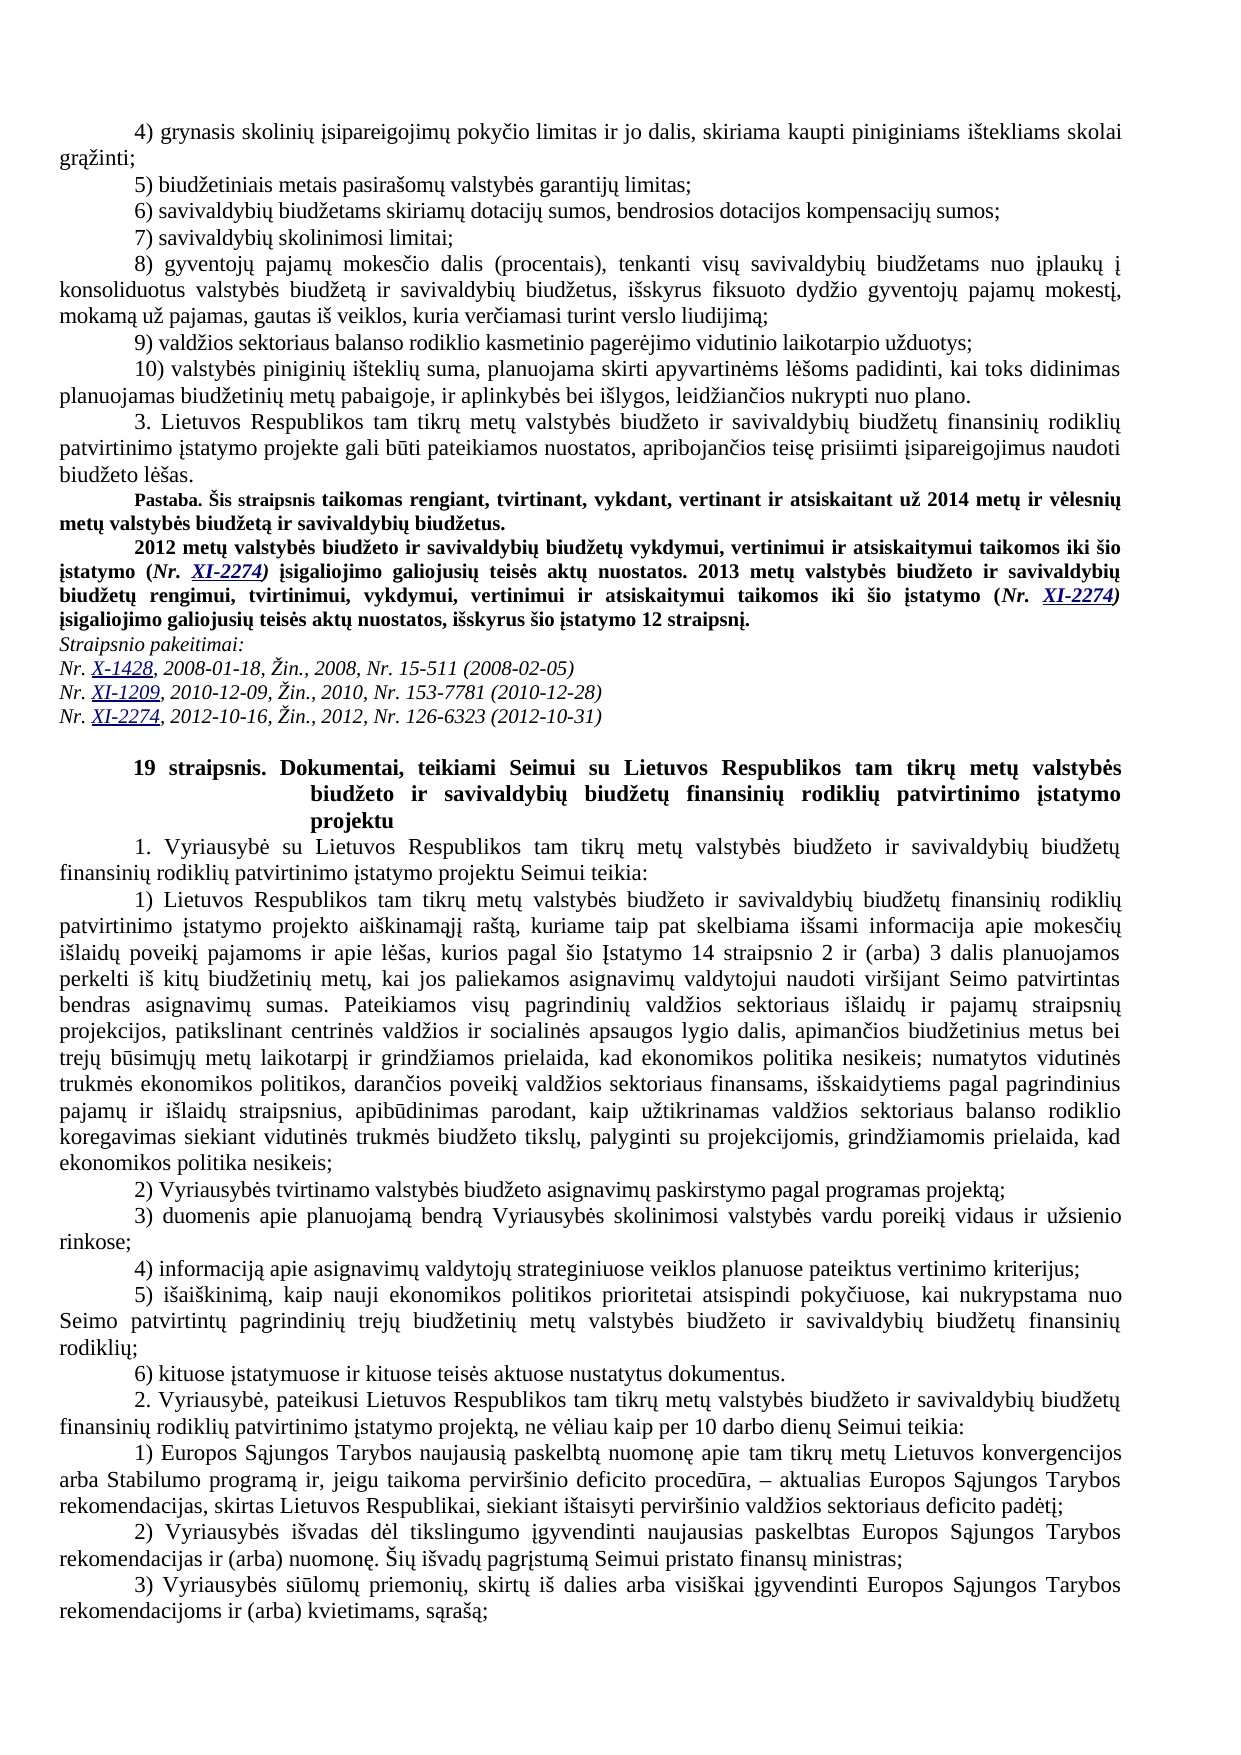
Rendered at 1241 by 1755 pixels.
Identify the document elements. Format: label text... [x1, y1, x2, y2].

text 3) duomenis apie planuojamą bendrą Vyriausybės skolinimosi valstybės vardu poreikį vidaus ir užsienio rinkose; [59, 1202, 1122, 1255]
text Nr. XI-2274, 2012-10-16, Žin., 2012, Nr. 126-6323 (2012-10-31) [59, 704, 1122, 728]
text 3. Lietuvos Respublikos tam tikrų metų valstybės biudžeto ir savivaldybių biudžetų finansinių rodiklių patvirtinimo įstatymo projekte gali būti pateikiamos nuostatos, apribojančios teisę prisiimti įsipareigojimus naudoti biudžeto lėšas. [59, 408, 1122, 487]
text 5) išaiškinimą, kaip nauji ekonomikos politikos prioritetai atsispindi pokyčiuose, kai nukrypstama nuo Seimo patvirtintų pagrindinių trejų biudžetinių metų valstybės biudžeto ir savivaldybių biudžetų finansinių rodiklių; [59, 1281, 1122, 1360]
text 1) Lietuvos Respublikos tam tikrų metų valstybės biudžeto ir savivaldybių biudžetų finansinių rodiklių patvirtinimo įstatymo projekto aiškinamąjį raštą, kuriame taip pat skelbiama išsami informacija apie mokesčių išlaidų poveikį pajamoms ir apie lėšas, kurios pagal šio Įstatymo 14 straipsnio 2 ir (arba) 3 dalis planuojamos perkelti iš kitų biudžetinių metų, kai jos paliekamos asignavimų valdytojui naudoti viršijant Seimo patvirtintas bendras asignavimų sumas. Pateikiamos visų pagrindinių valdžios sektoriaus išlaidų ir pajamų straipsnių projekcijos, patikslinant centrinės valdžios ir socialinės apsaugos lygio dalis, apimančios biudžetinius metus bei trejų būsimųjų metų laikotarpį ir grindžiamos prielaida, kad ekonomikos politika nesikeis; numatytos vidutinės trukmės ekonomikos politikos, darančios poveikį valdžios sektoriaus finansams, išskaidytiems pagal pagrindinius pajamų ir išlaidų straipsnius, apibūdinimas parodant, kaip užtikrinamas valdžios sektoriaus balanso rodiklio koregavimas siekiant vidutinės trukmės biudžeto tikslų, palyginti su projekcijomis, grindžiamomis prielaida, kad ekonomikos politika nesikeis; [59, 886, 1122, 1176]
text 1) Europos Sąjungos Tarybos naujausią paskelbtą nuomonę apie tam tikrų metų Lietuvos konvergencijos arba Stabilumo programą ir, jeigu taikoma perviršinio deficito procedūra, – aktualias Europos Sąjungos Tarybos rekomendacijas, skirtas Lietuvos Respublikai, siekiant ištaisyti perviršinio valdžios sektoriaus deficito padėtį; [59, 1439, 1122, 1518]
text 19 straipsnis. Dokumentai, teikiami Seimui su Lietuvos Respublikos tam tikrų metų valstybės biudžeto ir savivaldybių biudžetų finansinių rodiklių patvirtinimo įstatymo projektu [133, 754, 1122, 833]
text 6) kituose įstatymuose ir kituose teisės aktuose nustatytus dokumentus. [59, 1360, 1122, 1387]
text Nr. XI-1209, 2010-12-09, Žin., 2010, Nr. 153-7781 (2010-12-28) [59, 679, 1122, 704]
text 7) savivaldybių skolinimosi limitai; [59, 223, 1122, 250]
text 2012 metų valstybės biudžeto ir savivaldybių biudžetų vykdymui, vertinimui ir atsiskaitymui taikomos iki šio įstatymo (Nr. XI-2274) įsigaliojimo galiojusių teisės aktų nuostatos. 2013 metų valstybės biudžeto ir savivaldybių biudžetų rengimui, tvirtinimui, vykdymui, vertinimui ir atsiskaitymui taikomos iki šio įstatymo (Nr. XI-2274) įsigaliojimo galiojusių teisės aktų nuostatos, išskyrus šio įstatymo 12 straipsnį. [59, 535, 1122, 631]
text 4) grynasis skolinių įsipareigojimų pokyčio limitas ir jo dalis, skiriama kaupti piniginiams ištekliams skolai grąžinti; [59, 118, 1122, 171]
text 2. Vyriausybė, pateikusi Lietuvos Respublikos tam tikrų metų valstybės biudžeto ir savivaldybių biudžetų finansinių rodiklių patvirtinimo įstatymo projektą, ne vėliau kaip per 10 darbo dienų Seimui teikia: [59, 1387, 1122, 1439]
text Nr. X-1428, 2008-01-18, Žin., 2008, Nr. 15-511 (2008-02-05) [59, 656, 1122, 679]
text 3) Vyriausybės siūlomų priemonių, skirtų iš dalies arba visiškai įgyvendinti Europos Sąjungos Tarybos rekomendacijoms ir (arba) kvietimams, sąrašą; [59, 1571, 1122, 1624]
text 9) valdžios sektoriaus balanso rodiklio kasmetinio pagerėjimo vidutinio laikotarpio užduotys; [59, 329, 1122, 355]
text 8) gyventojų pajamų mokesčio dalis (procentais), tenkanti visų savivaldybių biudžetams nuo įplaukų į konsoliduotus valstybės biudžetą ir savivaldybių biudžetus, išskyrus fiksuoto dydžio gyventojų pajamų mokestį, mokamą už pajamas, gautas iš veiklos, kuria verčiamasi turint verslo liudijimą; [59, 250, 1122, 329]
text Straipsnio pakeitimai: [59, 631, 1122, 656]
text 2) Vyriausybės tvirtinamo valstybės biudžeto asignavimų paskirstymo pagal programas projektą; [59, 1176, 1122, 1202]
text 6) savivaldybių biudžetams skiriamų dotacijų sumos, bendrosios dotacijos kompensacijų sumos; [59, 197, 1122, 223]
text 5) biudžetiniais metais pasirašomų valstybės garantijų limitas; [59, 171, 1122, 197]
text 1. Vyriausybė su Lietuvos Respublikos tam tikrų metų valstybės biudžeto ir savivaldybių biudžetų finansinių rodiklių patvirtinimo įstatymo projektu Seimui teikia: [59, 833, 1122, 886]
text 4) informaciją apie asignavimų valdytojų strateginiuose veiklos planuose pateiktus vertinimo kriterijus; [59, 1255, 1122, 1281]
text Pastaba. Šis straipsnis taikomas rengiant, tvirtinant, vykdant, vertinant ir atsiskaitant už 2014 metų ir vėlesnių metų valstybės biudžetą ir savivaldybių biudžetus. [59, 487, 1122, 535]
text 2) Vyriausybės išvadas dėl tikslingumo įgyvendinti naujausias paskelbtas Europos Sąjungos Tarybos rekomendacijas ir (arba) nuomonę. Šių išvadų pagrįstumą Seimui pristato finansų ministras; [59, 1518, 1122, 1571]
text 10) valstybės piniginių išteklių suma, planuojama skirti apyvartinėms lėšoms padidinti, kai toks didinimas planuojamas biudžetinių metų pabaigoje, ir aplinkybės bei išlygos, leidžiančios nukrypti nuo plano. [59, 355, 1122, 408]
